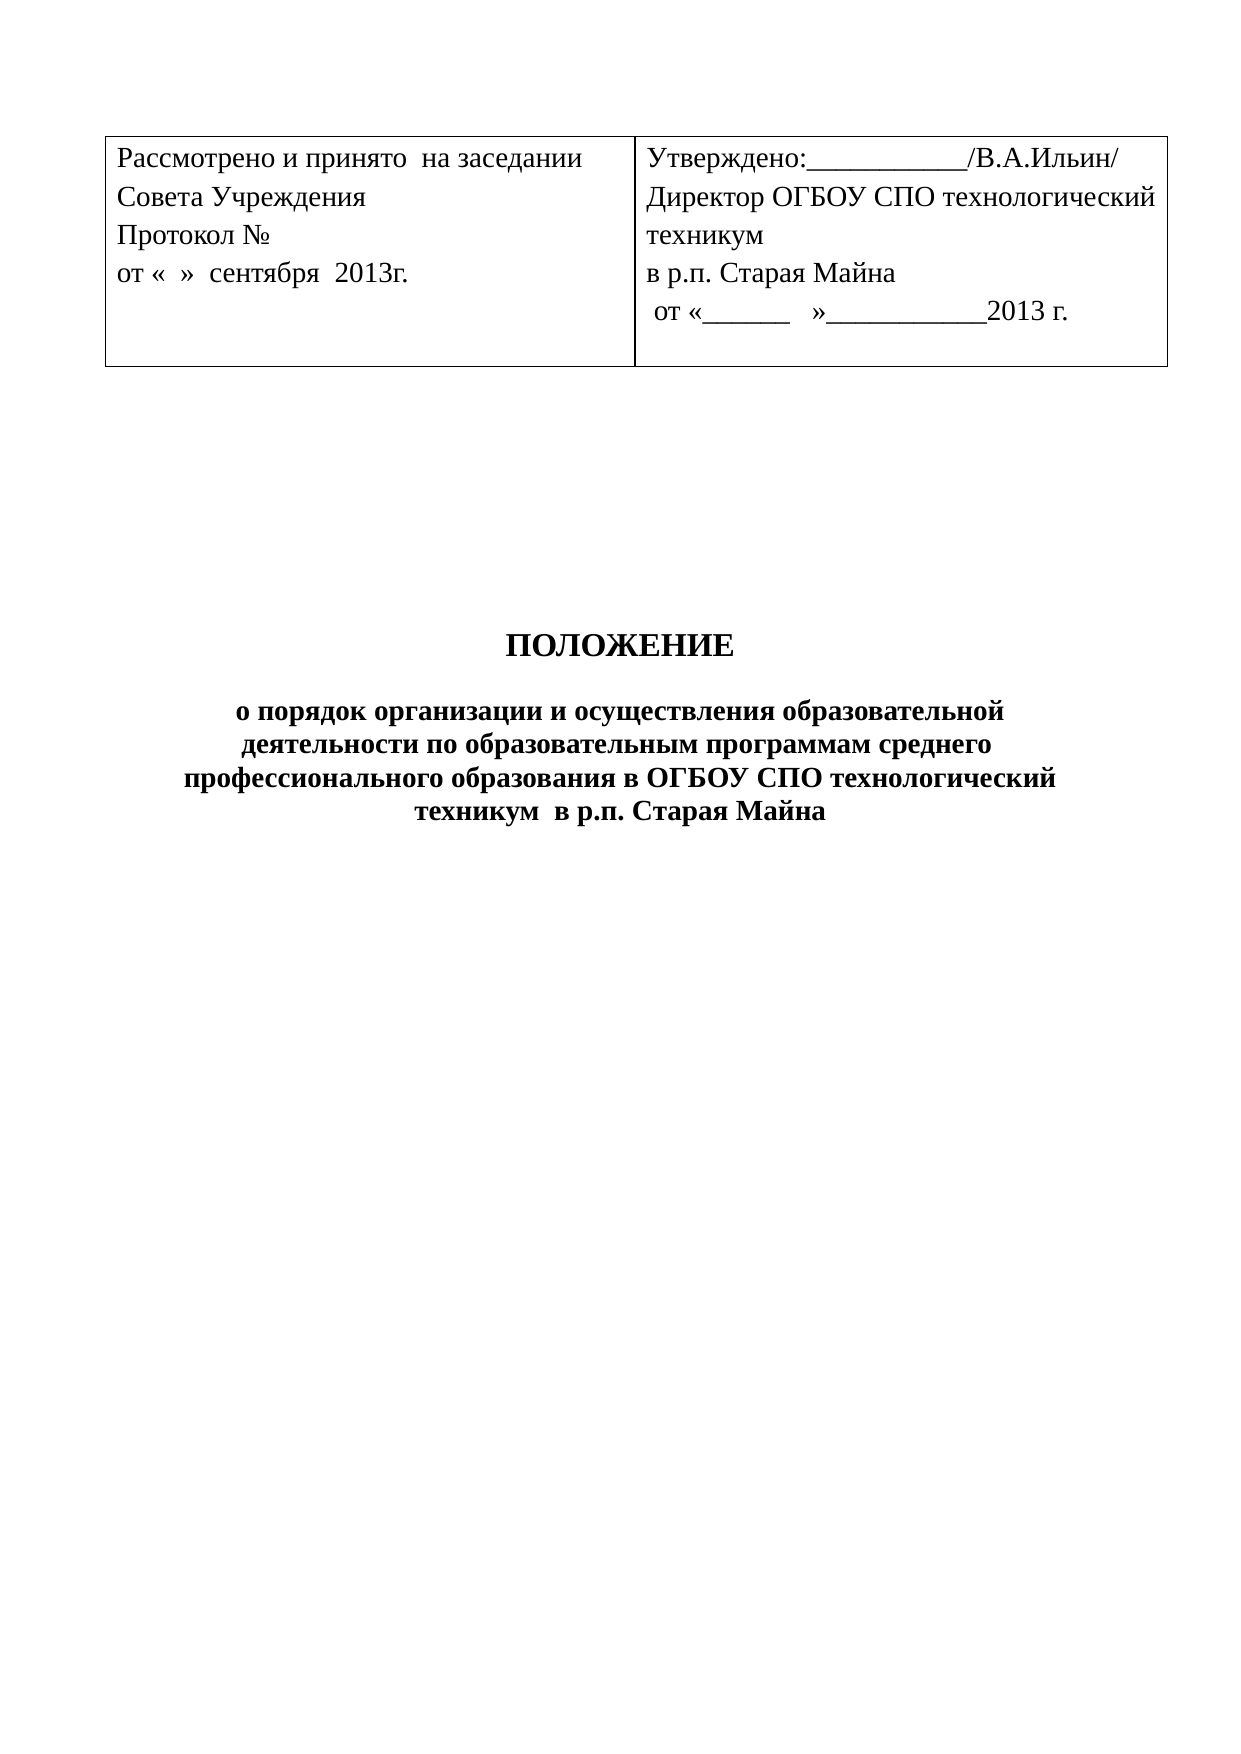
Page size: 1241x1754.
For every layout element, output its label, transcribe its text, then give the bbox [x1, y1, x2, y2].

table_header Утверждено:___________/В.А.Ильин/ Директор ОГБОУ СПО технологический техникум в р.п. Старая Майна от «______ »___________2013 г. [636, 137, 1167, 366]
text профессионального образования в ОГБОУ СПО технологический техникум в р.п. Старая Майна [118, 760, 1122, 827]
text деятельности по образовательным программам среднего [118, 726, 1122, 760]
text о порядок организации и осуществления образовательной [118, 693, 1122, 726]
text ПОЛОЖЕНИЕ [118, 626, 1122, 664]
table_header Рассмотрено и принято на заседании Совета Учреждения Протокол № от « » сентября 2013г. [106, 137, 634, 366]
